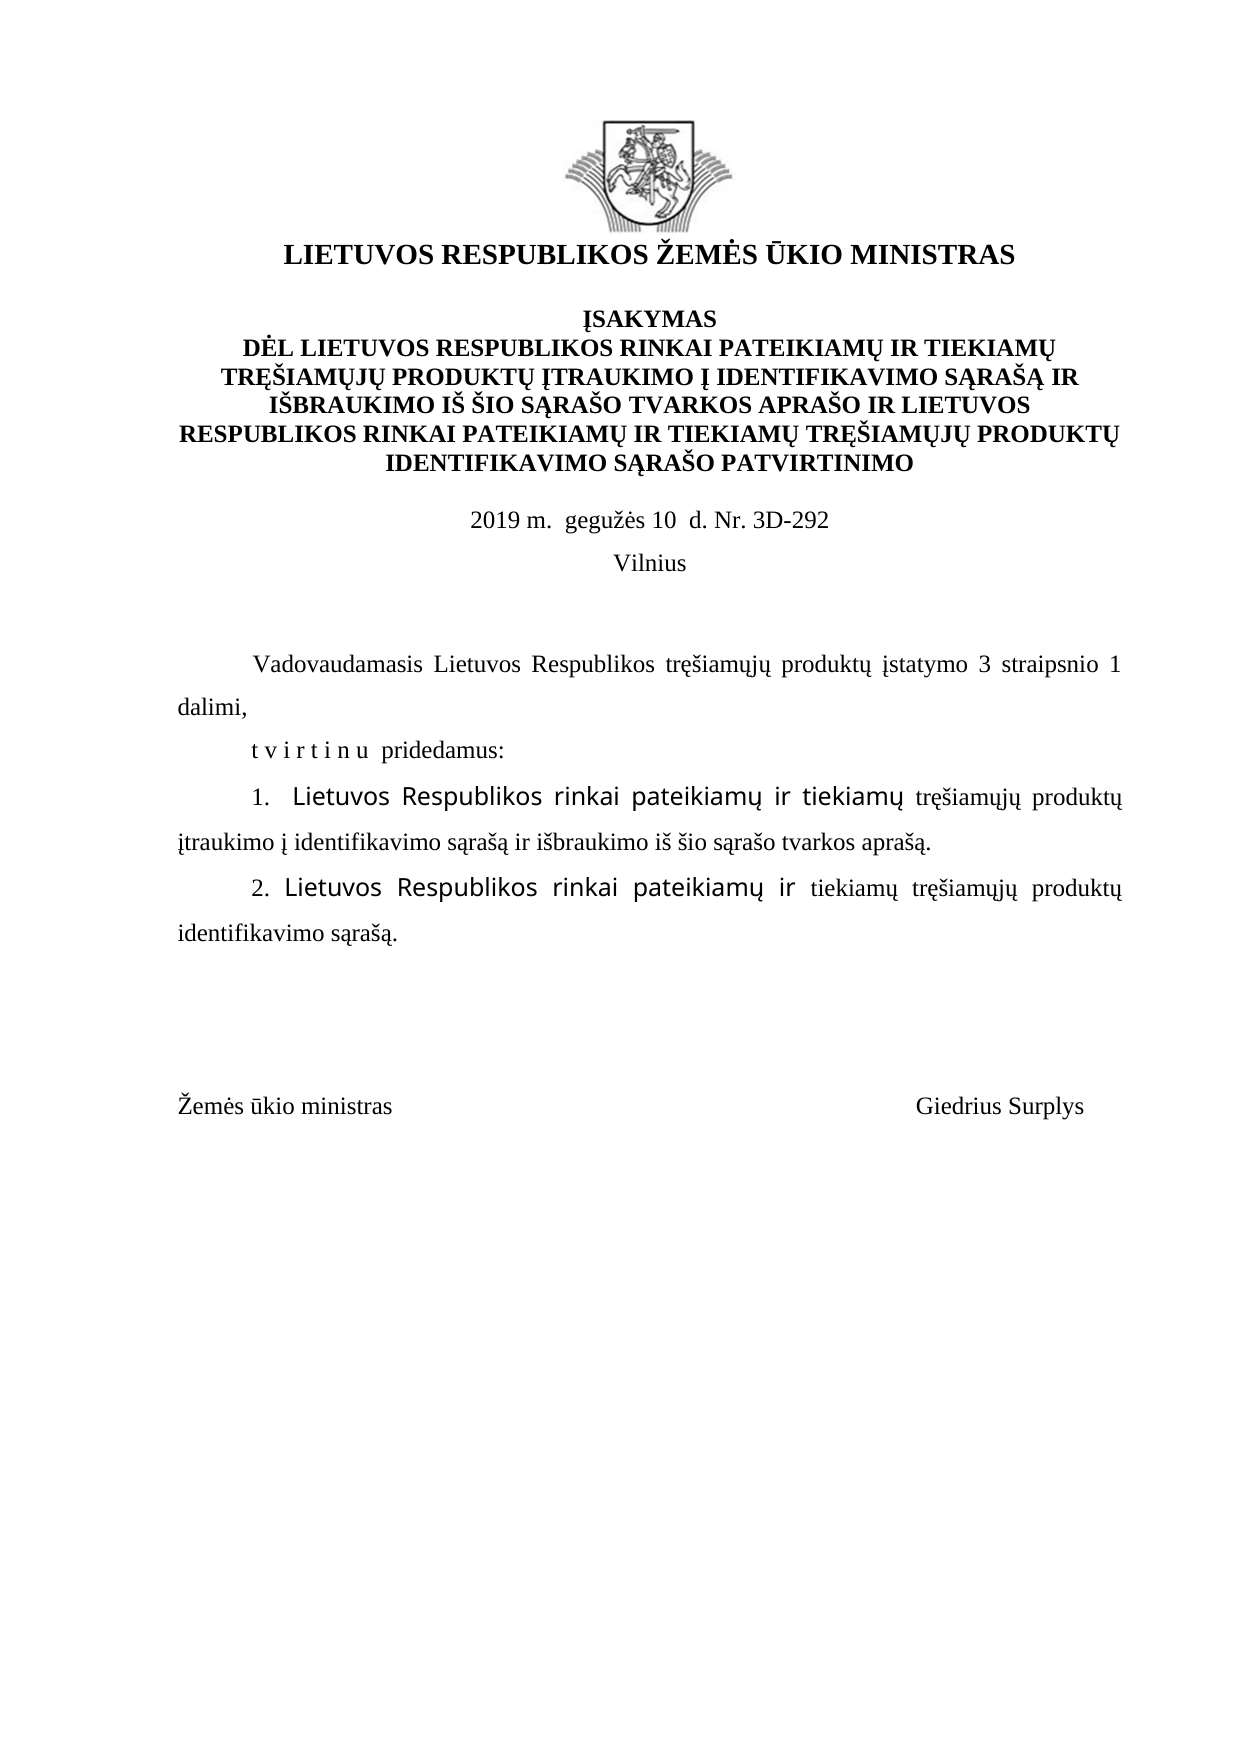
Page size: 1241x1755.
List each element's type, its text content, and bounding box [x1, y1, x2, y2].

text 2019 m. gegužės 10 d. Nr. 3D-292 [177, 505, 1122, 534]
text ĮSAKYMAS [177, 304, 1122, 333]
text 2. Lietuvos Respublikos rinkai pateikiamų ir tiekiamų tręšiamųjų produktų identifikavimo sąrašą. [177, 870, 1122, 947]
text Žemės ūkio ministras Giedrius Surplys [177, 1091, 1122, 1120]
text Vilnius [177, 548, 1122, 577]
text t virtinu pridedamus: [177, 735, 1122, 764]
text 1. Lietuvos Respublikos rinkai pateikiamų ir tiekiamų tręšiamųjų produktų įtraukimo į identifikavimo sąrašą ir išbraukimo iš šio sąrašo tvarkos aprašą. [177, 778, 1122, 856]
text DĖL LIETUVOS RESPUBLIKOS RINKAI PATEIKIAMŲ IR TIEKIAMŲ TRĘŠIAMŲJŲ PRODUKTŲ ĮTRAUKIMO Į IDENTIFIKAVIMO SĄRAŠĄ IR IŠBRAUKIMO IŠ ŠIO SĄRAŠO TVARKOS APRAŠO IR LIETUVOS RESPUBLIKOS RINKAI PATEIKIAMŲ IR TIEKIAMŲ TRĘŠIAMŲJŲ PRODUKTŲ IDENTIFIKAVIMO SĄRAŠO PATVIRTINIMO [177, 333, 1122, 477]
text Vadovaudamasis Lietuvos Respublikos tręšiamųjų produktų įstatymo 3 straipsnio 1 dalimi, [177, 649, 1122, 721]
text LIETUVOS RESPUBLIKOS ŽEMĖS ŪKIO MINISTRAS [177, 237, 1122, 271]
